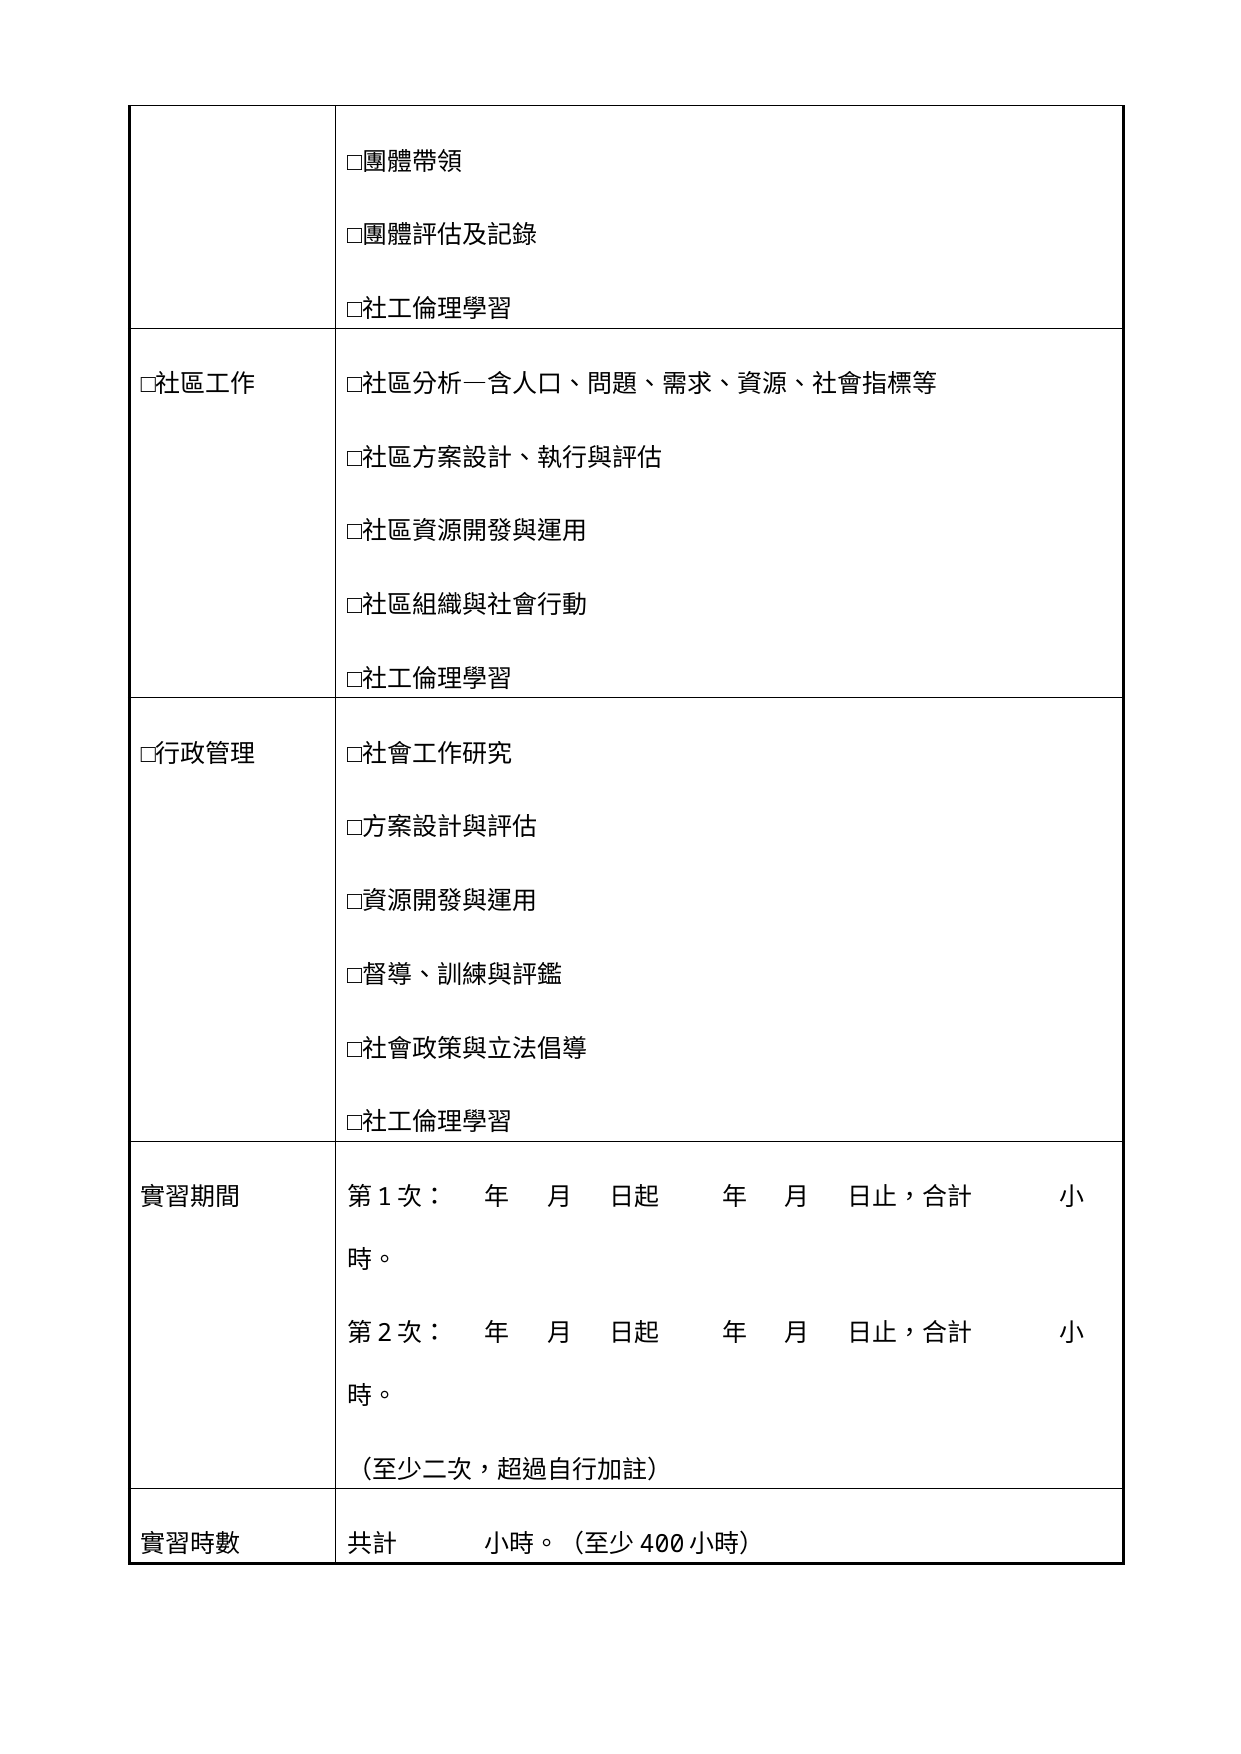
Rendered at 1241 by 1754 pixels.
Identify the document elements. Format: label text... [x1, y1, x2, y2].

table_cell □團體帶領 □團體評估及記錄 □社工倫理學習 [336, 106, 1122, 327]
table_cell 第1次： 年 月 日起 年 月 日止，合計 小時。 第2次： 年 月 日起 年 月 日止，合計 小時。 （至少二次，超過自行加註） [336, 1142, 1122, 1488]
table_cell 實習時數 [131, 1489, 335, 1562]
table_cell □社區分析—含人口、問題、需求、資源、社會指標等 □社區方案設計、執行與評估 □社區資源開發與運用 □社區組織與社會行動 □社工倫理學習 [336, 329, 1122, 697]
table_cell 實習期間 [131, 1142, 335, 1488]
table_cell □行政管理 [131, 698, 335, 1141]
table_cell [131, 106, 335, 327]
table_cell □社區工作 [131, 329, 335, 697]
table_cell □社會工作研究 □方案設計與評估 □資源開發與運用 □督導、訓練與評鑑 □社會政策與立法倡導 □社工倫理學習 [336, 698, 1122, 1141]
table_cell 共計 小時。（至少400小時） [336, 1489, 1122, 1562]
